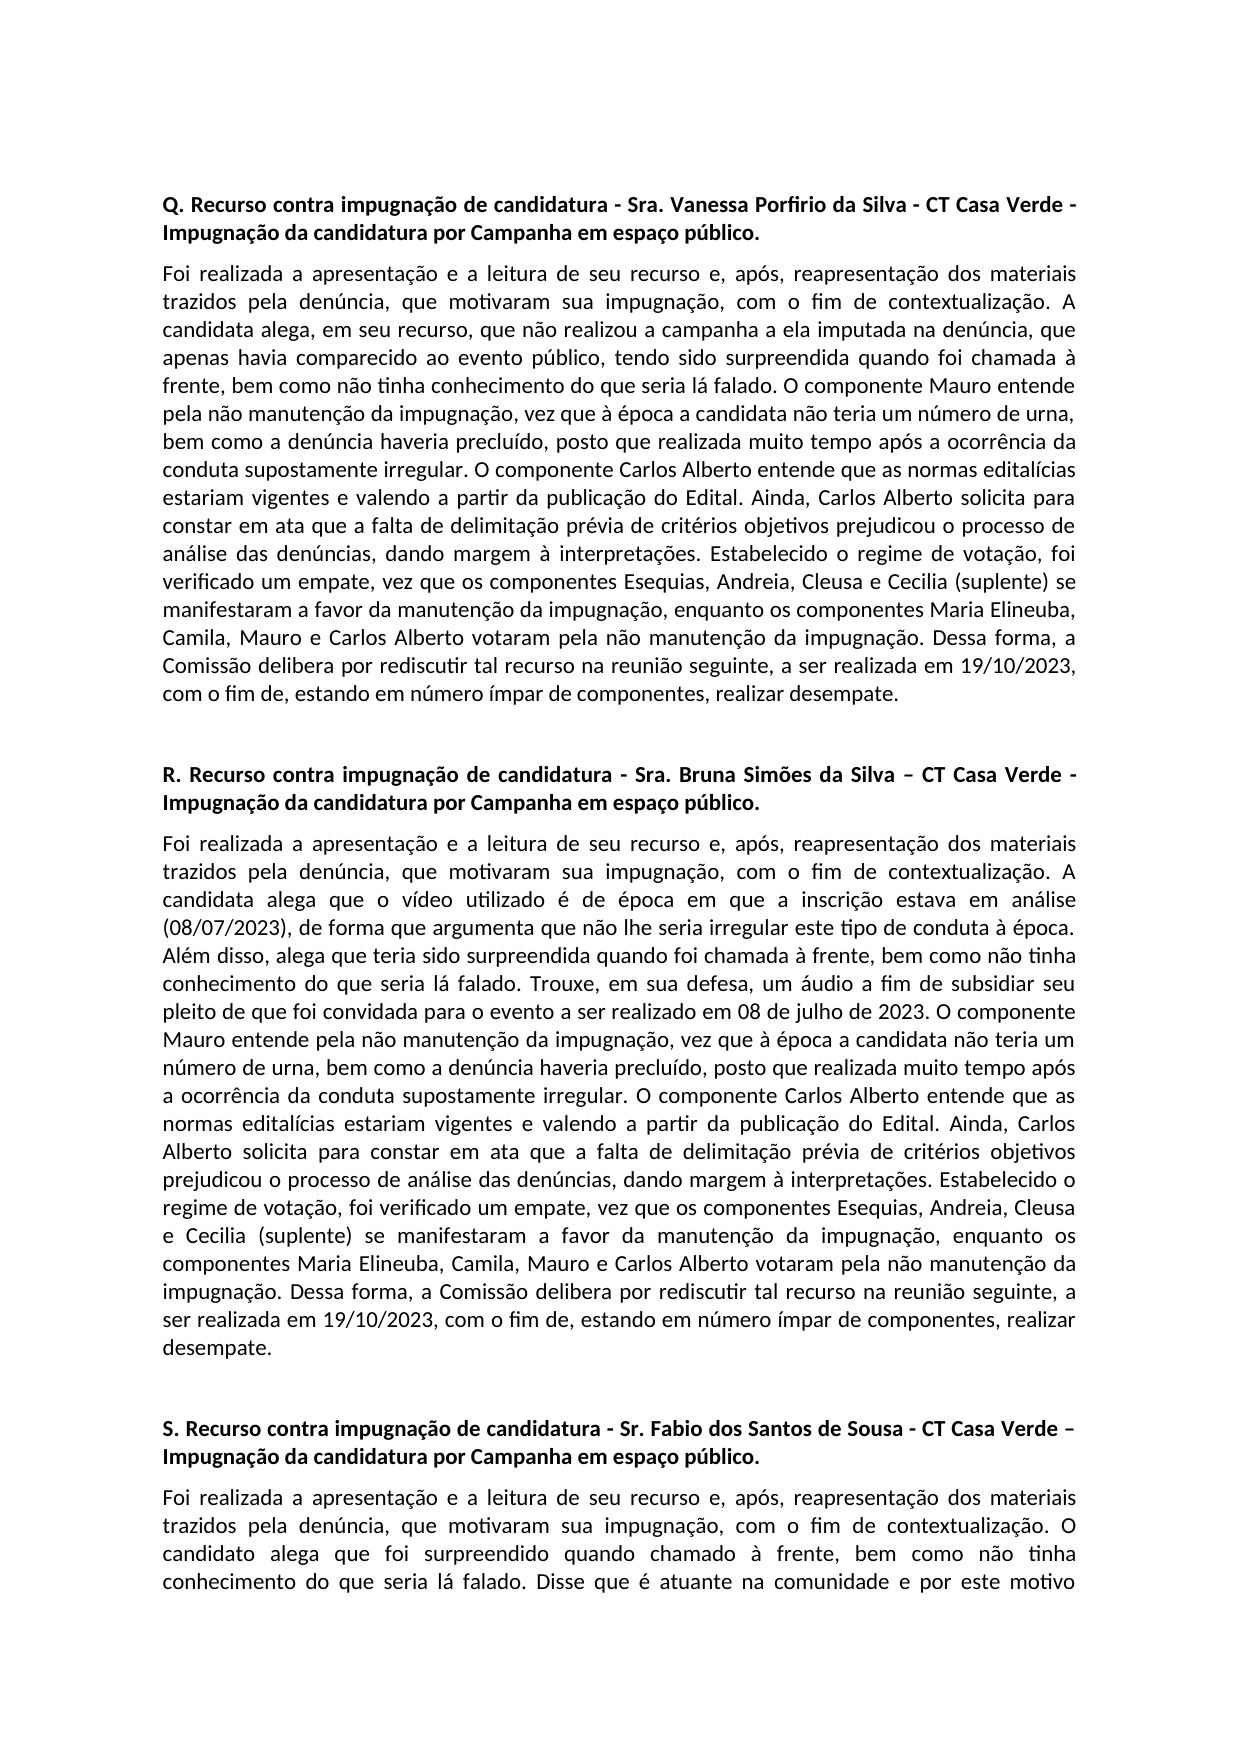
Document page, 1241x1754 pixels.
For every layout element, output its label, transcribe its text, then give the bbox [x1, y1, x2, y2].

text Foi realizada a apresentação e a leitura de seu recurso e, após, reapresentação dos materiais trazidos pela denúncia, que motivaram sua impugnação, com o fim de contextualização. O candidato alega que foi surpreendido quando chamado à frente, bem como não tinha conhecimento do que seria lá falado. Disse que é atuante na comunidade e por este motivo [162, 1483, 1078, 1595]
text Foi realizada a apresentação e a leitura de seu recurso e, após, reapresentação dos materiais trazidos pela denúncia, que motivaram sua impugnação, com o fim de contextualização. A candidata alega que o vídeo utilizado é de época em que a inscrição estava em análise (08/07/2023), de forma que argumenta que não lhe seria irregular este tipo de conduta à época. Além disso, alega que teria sido surpreendida quando foi chamada à frente, bem como não tinha conhecimento do que seria lá falado. Trouxe, em sua defesa, um áudio a fim de subsidiar seu pleito de que foi convidada para o evento a ser realizado em 08 de julho de 2023. O componente Mauro entende pela não manutenção da impugnação, vez que à época a candidata não teria um número de urna, bem como a denúncia haveria precluído, posto que realizada muito tempo após a ocorrência da conduta supostamente irregular. O componente Carlos Alberto entende que as normas editalícias estariam vigentes e valendo a partir da publicação do Edital. Ainda, Carlos Alberto solicita para constar em ata que a falta de delimitação prévia de critérios objetivos prejudicou o processo de análise das denúncias, dando margem à interpretações. Estabelecido o regime de votação, foi verificado um empate, vez que os componentes Esequias, Andreia, Cleusa e Cecilia (suplente) se manifestaram a favor da manutenção da impugnação, enquanto os componentes Maria Elineuba, Camila, Mauro e Carlos Alberto votaram pela não manutenção da impugnação. Dessa forma, a Comissão delibera por rediscutir tal recurso na reunião seguinte, a ser realizada em 19/10/2023, com o fim de, estando em número ímpar de componentes, realizar desempate. [162, 829, 1078, 1361]
text R. Recurso contra impugnação de candidatura - Sra. Bruna Simões da Silva – CT Casa Verde - Impugnação da candidatura por Campanha em espaço público. [162, 760, 1078, 816]
text Q. Recurso contra impugnação de candidatura - Sra. Vanessa Porfirio da Silva - CT Casa Verde - Impugnação da candidatura por Campanha em espaço público. [162, 191, 1078, 247]
text S. Recurso contra impugnação de candidatura - Sr. Fabio dos Santos de Sousa - CT Casa Verde – Impugnação da candidatura por Campanha em espaço público. [162, 1414, 1078, 1470]
text Foi realizada a apresentação e a leitura de seu recurso e, após, reapresentação dos materiais trazidos pela denúncia, que motivaram sua impugnação, com o fim de contextualização. A candidata alega, em seu recurso, que não realizou a campanha a ela imputada na denúncia, que apenas havia comparecido ao evento público, tendo sido surpreendida quando foi chamada à frente, bem como não tinha conhecimento do que seria lá falado. O componente Mauro entende pela não manutenção da impugnação, vez que à época a candidata não teria um número de urna, bem como a denúncia haveria precluído, posto que realizada muito tempo após a ocorrência da conduta supostamente irregular. O componente Carlos Alberto entende que as normas editalícias estariam vigentes e valendo a partir da publicação do Edital. Ainda, Carlos Alberto solicita para constar em ata que a falta de delimitação prévia de critérios objetivos prejudicou o processo de análise das denúncias, dando margem à interpretações. Estabelecido o regime de votação, foi verificado um empate, vez que os componentes Esequias, Andreia, Cleusa e Cecilia (suplente) se manifestaram a favor da manutenção da impugnação, enquanto os componentes Maria Elineuba, Camila, Mauro e Carlos Alberto votaram pela não manutenção da impugnação. Dessa forma, a Comissão delibera por rediscutir tal recurso na reunião seguinte, a ser realizada em 19/10/2023, com o fim de, estando em número ímpar de componentes, realizar desempate. [162, 259, 1078, 707]
